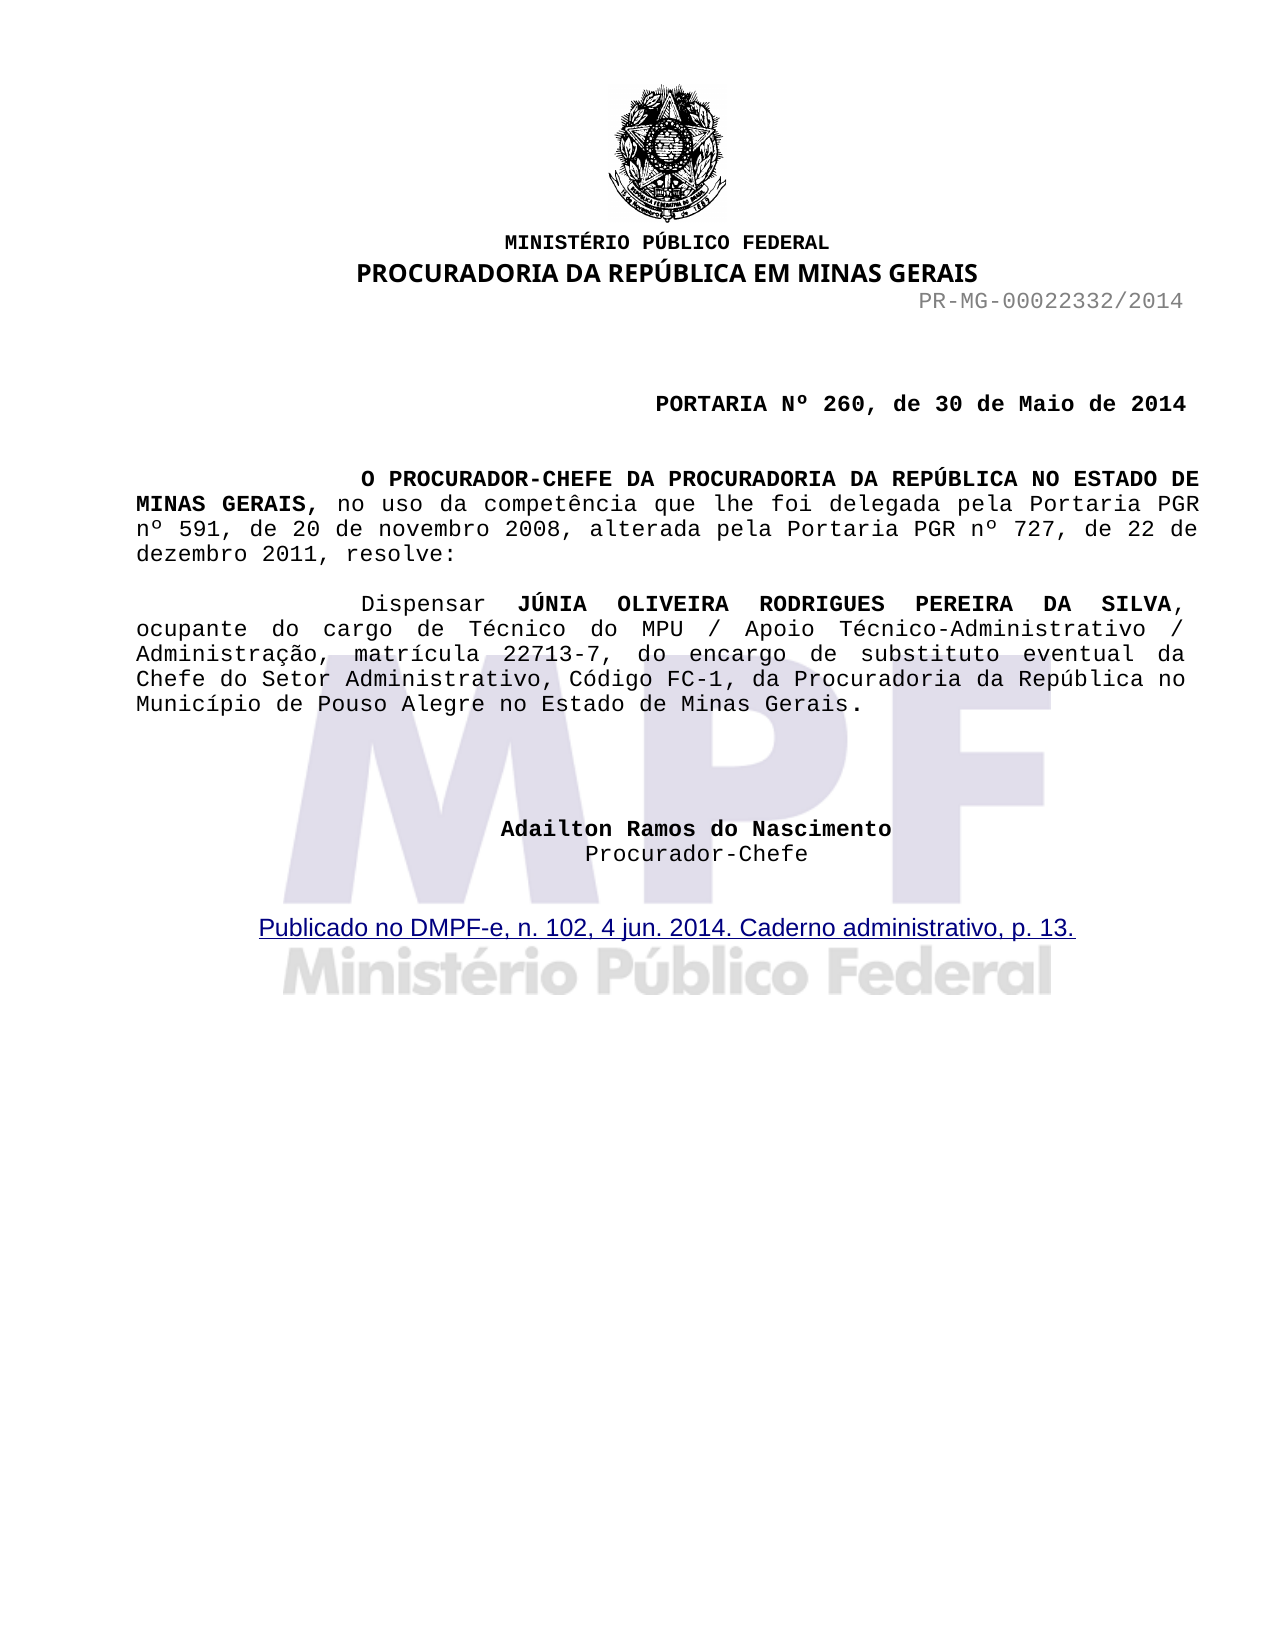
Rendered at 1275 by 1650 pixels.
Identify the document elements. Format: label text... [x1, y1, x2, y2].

picture [283, 717, 1051, 817]
picture [283, 942, 1051, 995]
text PORTARIA Nº 260, de 30 de Maio de 2014 [136, 392, 1201, 417]
picture [283, 867, 1051, 917]
text Procurador-Chefe [136, 842, 1198, 867]
text Publicado no DMPF-e, n. 102, 4 jun. 2014. Caderno administrativo, p. 13. [136, 917, 1198, 942]
text Adailton Ramos do Nascimento [136, 817, 1198, 842]
text PR-MG-00022332/2014 [136, 289, 1198, 316]
text Dispensar Júnia oliveira rodrigues pereira da silva, ocupante do cargo de Técnico do MPU / Apoio Técnico-Administrativo / Administração, matrícula 22713-7, do encargo de substituto eventual da Chefe do Setor Administrativo, Código FC-1, da Procuradoria da República no Município de Pouso Alegre no Estado de Minas Gerais. [136, 592, 1186, 717]
picture [608, 84, 727, 223]
text O PROCURADOR-CHEFE DA PROCURADORIA DA REPÚBLICA NO ESTADO DE MINAS GERAIS, no uso da competência que lhe foi delegada pela Portaria PGR nº 591, de 20 de novembro 2008, alterada pela Portaria PGR nº 727, de 22 de dezembro 2011, resolve: [136, 467, 1201, 567]
